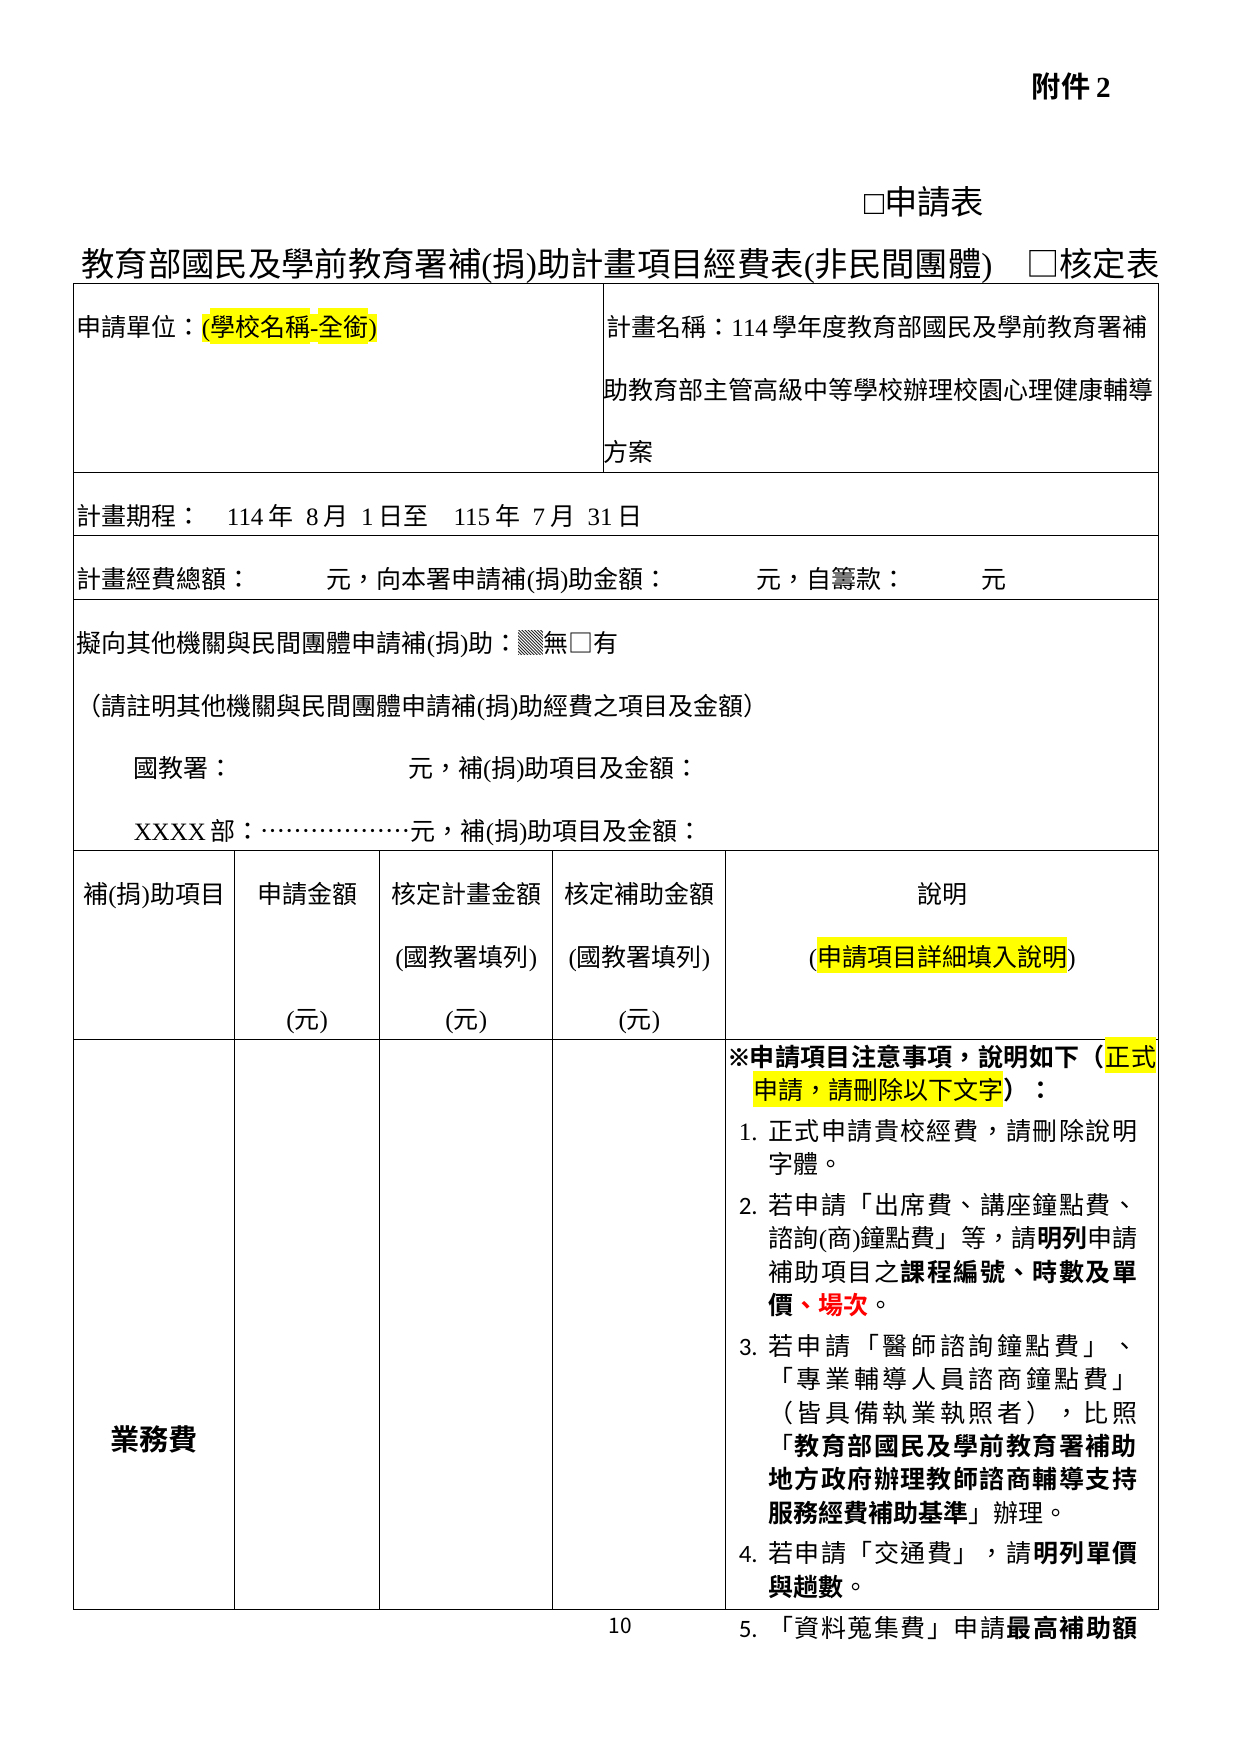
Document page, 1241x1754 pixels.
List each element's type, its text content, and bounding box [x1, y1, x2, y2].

table_cell [1159, 283, 1166, 472]
table_cell 業務費 [74, 1040, 234, 1609]
table_cell 計畫經費總額： 元，向本署申請補(捐)助金額： 元，自籌款： 元 [74, 536, 1158, 599]
table_cell [553, 1040, 725, 1609]
table_cell 擬向其他機關與民間團體申請補(捐)助：▓無□有 （請註明其他機關與民間團體申請補(捐)助經費之項目及金額） 國教署： 元，補(捐)助項目及金額： XXXX部：………………元，補(捐)助項目及金額： [74, 600, 1158, 850]
table_cell 計畫名稱：114學年度教育部國民及學前教育署補助教育部主管高級中等學校辦理校園心理健康輔導方案 [604, 284, 1158, 472]
table_cell ※申請項目注意事項，說明如下（正式申請，請刪除以下文字）： 正式申請貴校經費，請刪除說明字體。 若申請「出席費、講座鐘點費、諮詢(商)鐘點費」等，請明列申請補助項目之課程編號、時數及單價、場次。 若申請「醫師諮詢鐘點費」、「專業輔導人員諮商鐘點費」（皆具備執業執照者），比照「教育部國民及學前教育署補助地方政府辦理教師諮商輔導支持服務經費補助基準」辦理。 若申請「交通費」，請明列單價與趟數。 「資料蒐集費」申請最高補助額度為5,000元 (請檢附書單，含數量及單價)。 「印刷費」申請最高補助額度為8,000元 (人次及單價)。 「雜支」按業務費之10％編列。 [726, 1040, 1158, 1609]
table_cell [1159, 599, 1166, 850]
table_cell [235, 1040, 379, 1609]
table_cell 說明 (申請項目詳細填入說明) [726, 851, 1158, 1038]
table_cell 申請金額 (元) [235, 851, 379, 1038]
table_cell 教育部國民及學前教育署補(捐)助計畫項目經費表(非民間團體) □核定表 [74, 221, 1166, 283]
table_cell [380, 1040, 552, 1609]
table_cell 計畫期程： 114年 8月 1日至 115年 7月 31日 [74, 473, 1158, 535]
table_header [74, 158, 703, 221]
table_cell [1159, 535, 1166, 599]
table_cell [1159, 1039, 1166, 1609]
table_cell 補(捐)助項目 [74, 851, 234, 1038]
table_cell 核定計畫金額(國教署填列) (元) [380, 851, 552, 1038]
table_cell 申請單位：(學校名稱-全銜) [74, 284, 603, 472]
table_cell [1159, 472, 1166, 535]
table_cell [1159, 850, 1166, 1038]
table_cell 核定補助金額 (國教署填列) (元) [553, 851, 725, 1038]
table_header □申請表 [703, 158, 1166, 221]
